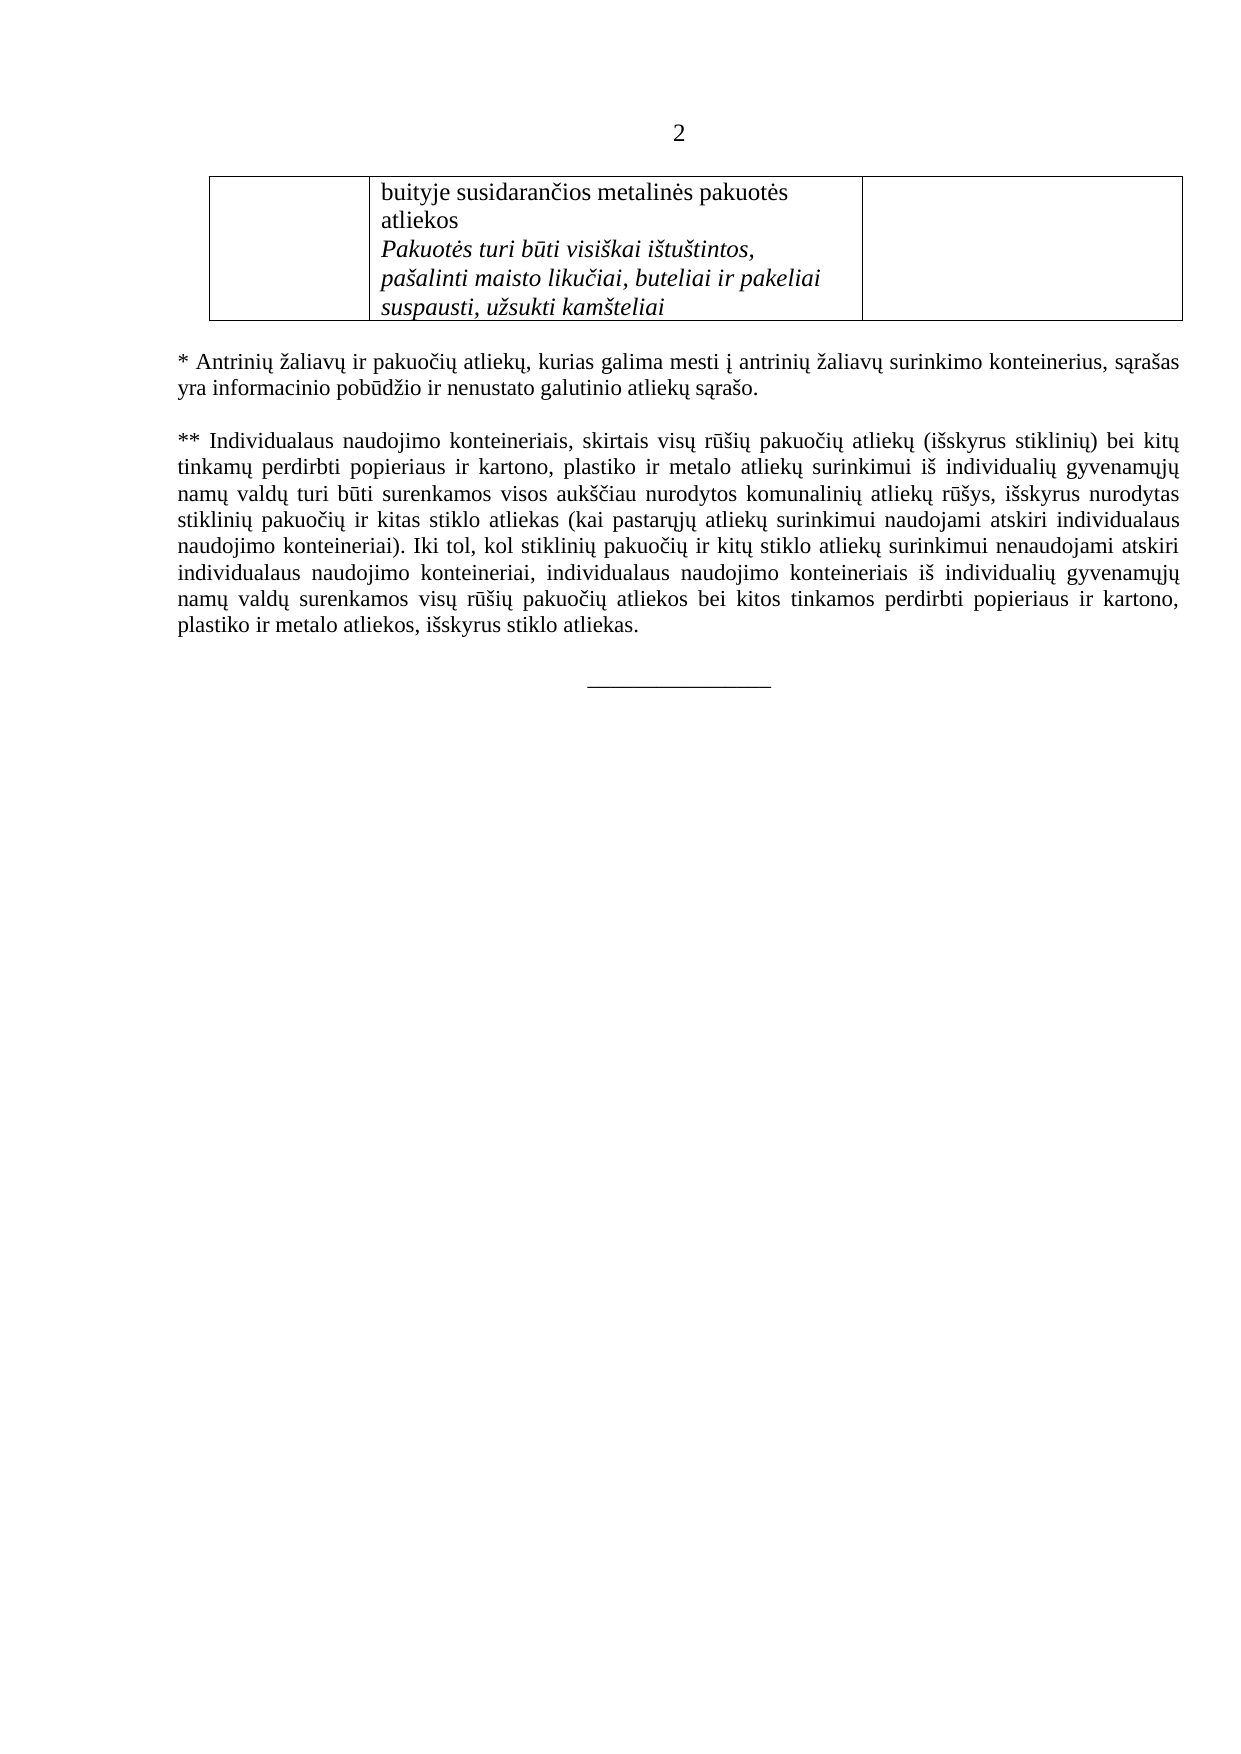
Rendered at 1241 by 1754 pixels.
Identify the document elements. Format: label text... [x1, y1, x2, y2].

text ** Individualaus naudojimo konteineriais, skirtais visų rūšių pakuočių atliekų (išskyrus stiklinių) bei kitų tinkamų perdirbti popieriaus ir kartono, plastiko ir metalo atliekų surinkimui iš individualių gyvenamųjų namų valdų turi būti surenkamos visos aukščiau nurodytos komunalinių atliekų rūšys, išskyrus nurodytas stiklinių pakuočių ir kitas stiklo atliekas (kai pastarųjų atliekų surinkimui naudojami atskiri individualaus naudojimo konteineriai). Iki tol, kol stiklinių pakuočių ir kitų stiklo atliekų surinkimui nenaudojami atskiri individualaus naudojimo konteineriai, individualaus naudojimo konteineriais iš individualių gyvenamųjų namų valdų surenkamos visų rūšių pakuočių atliekos bei kitos tinkamos perdirbti popieriaus ir kartono, plastiko ir metalo atliekos, išskyrus stiklo atliekas. [177, 427, 1181, 638]
text ________________ [177, 664, 1181, 690]
text * Antrinių žaliavų ir pakuočių atliekų, kurias galima mesti į antrinių žaliavų surinkimo konteinerius, sąrašas yra informacinio pobūdžio ir nenustato galutinio atliekų sąrašo. [177, 348, 1181, 401]
table_cell [863, 177, 1182, 320]
table_cell [210, 177, 369, 320]
table_cell buityje susidarančios metalinės pakuotės atliekos Pakuotės turi būti visiškai ištuštintos, pašalinti maisto likučiai, buteliai ir pakeliai suspausti, užsukti kamšteliai [370, 177, 862, 320]
